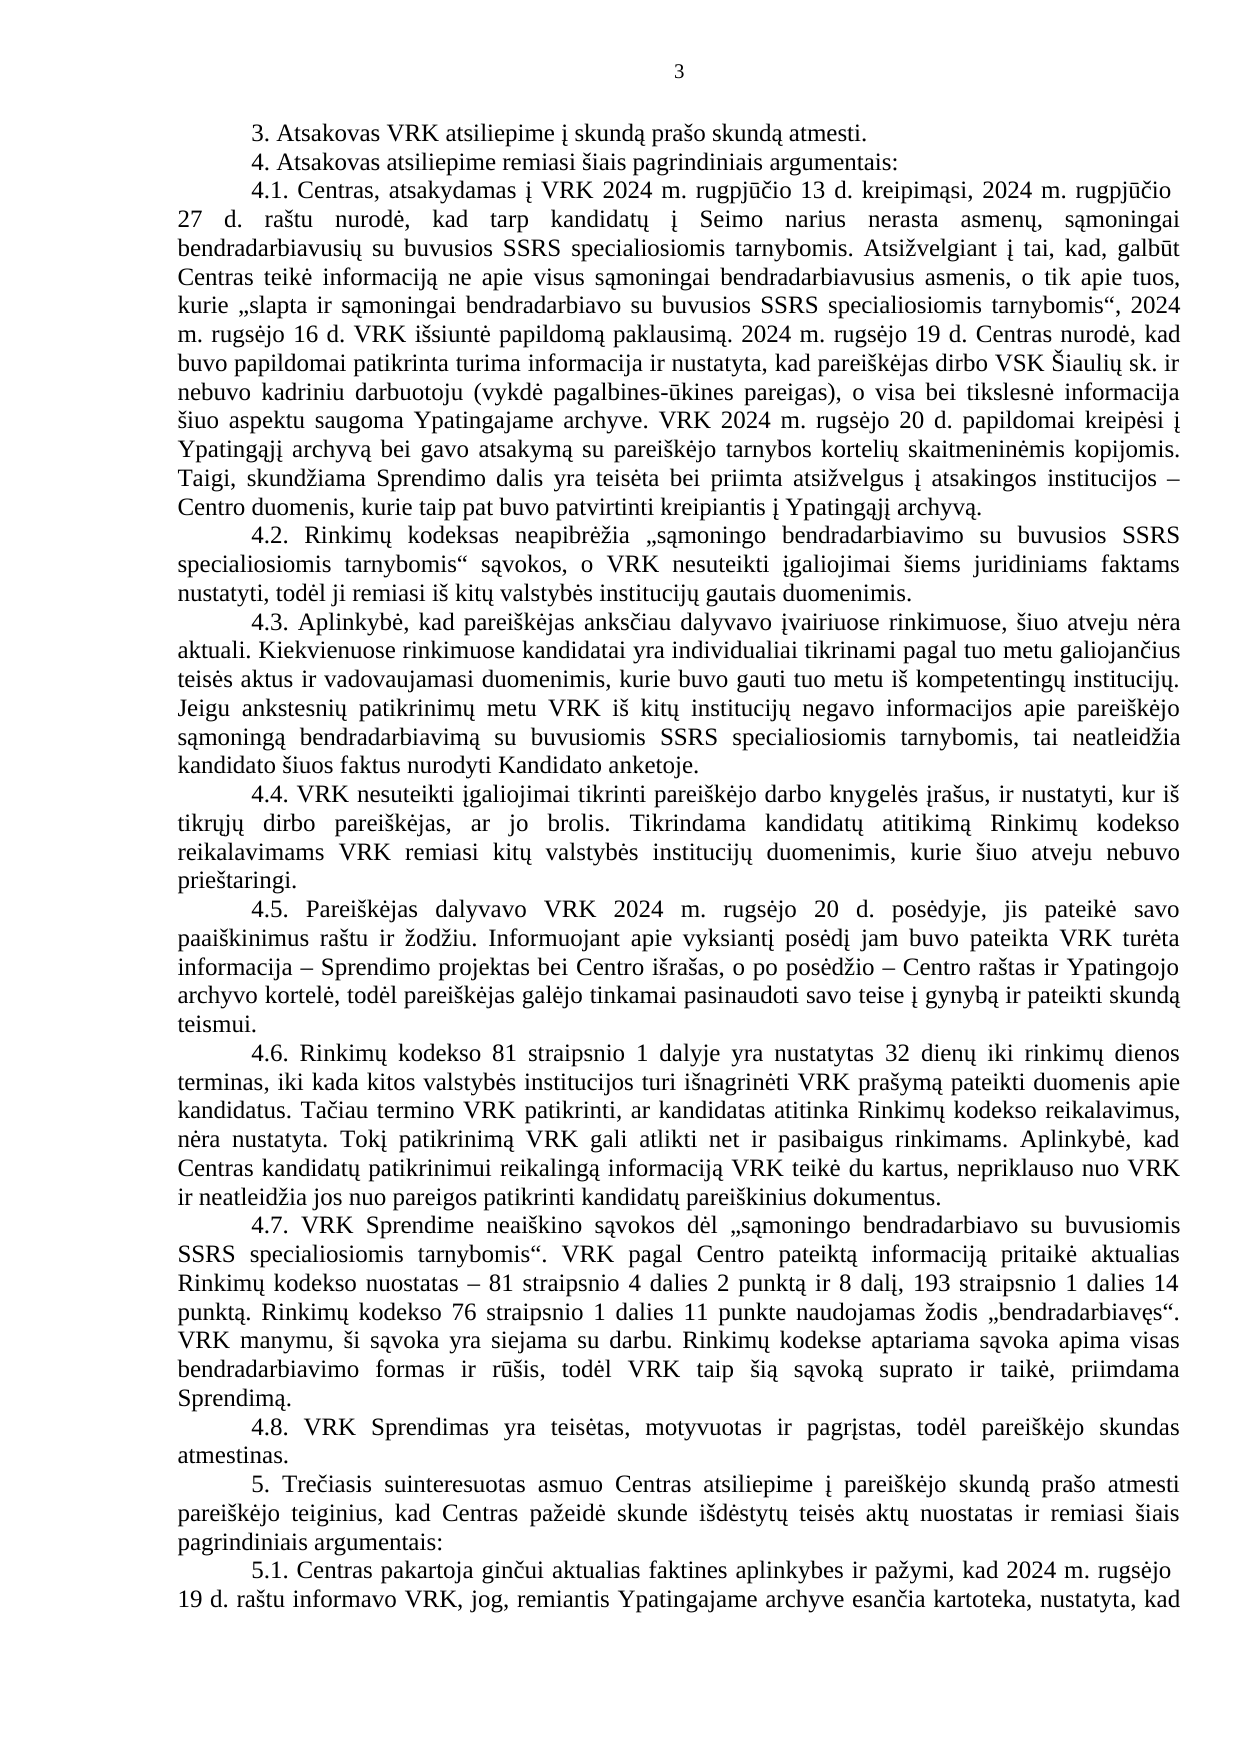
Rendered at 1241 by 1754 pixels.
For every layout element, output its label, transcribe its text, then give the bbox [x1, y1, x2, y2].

text 4.4. VRK nesuteikti įgaliojimai tikrinti pareiškėjo darbo knygelės įrašus, ir nustatyti, kur iš tikrųjų dirbo pareiškėjas, ar jo brolis. Tikrindama kandidatų atitikimą Rinkimų kodekso reikalavimams VRK remiasi kitų valstybės institucijų duomenimis, kurie šiuo atveju nebuvo prieštaringi. [177, 779, 1181, 894]
text 4.6. Rinkimų kodekso 81 straipsnio 1 dalyje yra nustatytas 32 dienų iki rinkimų dienos terminas, iki kada kitos valstybės institucijos turi išnagrinėti VRK prašymą pateikti duomenis apie kandidatus. Tačiau termino VRK patikrinti, ar kandidatas atitinka Rinkimų kodekso reikalavimus, nėra nustatyta. Tokį patikrinimą VRK gali atlikti net ir pasibaigus rinkimams. Aplinkybė, kad Centras kandidatų patikrinimui reikalingą informaciją VRK teikė du kartus, nepriklauso nuo VRK ir neatleidžia jos nuo pareigos patikrinti kandidatų pareiškinius dokumentus. [177, 1038, 1181, 1211]
text 4. Atsakovas atsiliepime remiasi šiais pagrindiniais argumentais: [177, 147, 1181, 176]
text 4.1. Centras, atsakydamas į VRK 2024 m. rugpjūčio 13 d. kreipimąsi, 2024 m. rugpjūčio 27 d. raštu nurodė, kad tarp kandidatų į Seimo narius nerasta asmenų, sąmoningai bendradarbiavusių su buvusios SSRS specialiosiomis tarnybomis. Atsižvelgiant į tai, kad, galbūt Centras teikė informaciją ne apie visus sąmoningai bendradarbiavusius asmenis, o tik apie tuos, kurie „slapta ir sąmoningai bendradarbiavo su buvusios SSRS specialiosiomis tarnybomis“, 2024 m. rugsėjo 16 d. VRK išsiuntė papildomą paklausimą. 2024 m. rugsėjo 19 d. Centras nurodė, kad buvo papildomai patikrinta turima informacija ir nustatyta, kad pareiškėjas dirbo VSK Šiaulių sk. ir nebuvo kadriniu darbuotoju (vykdė pagalbines-ūkines pareigas), o visa bei tikslesnė informacija šiuo aspektu saugoma Ypatingajame archyve. VRK 2024 m. rugsėjo 20 d. papildomai kreipėsi į Ypatingąjį archyvą bei gavo atsakymą su pareiškėjo tarnybos kortelių skaitmeninėmis kopijomis. Taigi, skundžiama Sprendimo dalis yra teisėta bei priimta atsižvelgus į atsakingos institucijos – Centro duomenis, kurie taip pat buvo patvirtinti kreipiantis į Ypatingąjį archyvą. [177, 176, 1181, 521]
text 4.8. VRK Sprendimas yra teisėtas, motyvuotas ir pagrįstas, todėl pareiškėjo skundas atmestinas. [177, 1412, 1181, 1469]
text 5.1. Centras pakartoja ginčui aktualias faktines aplinkybes ir pažymi, kad 2024 m. rugsėjo 19 d. raštu informavo VRK, jog, remiantis Ypatingajame archyve esančia kartoteka, nustatyta, kad [177, 1556, 1181, 1613]
text 5. Trečiasis suinteresuotas asmuo Centras atsiliepime į pareiškėjo skundą prašo atmesti pareiškėjo teiginius, kad Centras pažeidė skunde išdėstytų teisės aktų nuostatas ir remiasi šiais pagrindiniais argumentais: [177, 1469, 1181, 1556]
text 4.7. VRK Sprendime neaiškino sąvokos dėl „sąmoningo bendradarbiavo su buvusiomis SSRS specialiosiomis tarnybomis“. VRK pagal Centro pateiktą informaciją pritaikė aktualias Rinkimų kodekso nuostatas – 81 straipsnio 4 dalies 2 punktą ir 8 dalį, 193 straipsnio 1 dalies 14 punktą. Rinkimų kodekso 76 straipsnio 1 dalies 11 punkte naudojamas žodis „bendradarbiavęs“. VRK manymu, ši sąvoka yra siejama su darbu. Rinkimų kodekse aptariama sąvoka apima visas bendradarbiavimo formas ir rūšis, todėl VRK taip šią sąvoką suprato ir taikė, priimdama Sprendimą. [177, 1211, 1181, 1412]
text 3. Atsakovas VRK atsiliepime į skundą prašo skundą atmesti. [177, 118, 1181, 147]
text 4.2. Rinkimų kodeksas neapibrėžia „sąmoningo bendradarbiavimo su buvusios SSRS specialiosiomis tarnybomis“ sąvokos, o VRK nesuteikti įgaliojimai šiems juridiniams faktams nustatyti, todėl ji remiasi iš kitų valstybės institucijų gautais duomenimis. [177, 521, 1181, 607]
text 4.3. Aplinkybė, kad pareiškėjas anksčiau dalyvavo įvairiuose rinkimuose, šiuo atveju nėra aktuali. Kiekvienuose rinkimuose kandidatai yra individualiai tikrinami pagal tuo metu galiojančius teisės aktus ir vadovaujamasi duomenimis, kurie buvo gauti tuo metu iš kompetentingų institucijų. Jeigu ankstesnių patikrinimų metu VRK iš kitų institucijų negavo informacijos apie pareiškėjo sąmoningą bendradarbiavimą su buvusiomis SSRS specialiosiomis tarnybomis, tai neatleidžia kandidato šiuos faktus nurodyti Kandidato anketoje. [177, 607, 1181, 779]
text 4.5. Pareiškėjas dalyvavo VRK 2024 m. rugsėjo 20 d. posėdyje, jis pateikė savo paaiškinimus raštu ir žodžiu. Informuojant apie vyksiantį posėdį jam buvo pateikta VRK turėta informacija – Sprendimo projektas bei Centro išrašas, o po posėdžio – Centro raštas ir Ypatingojo archyvo kortelė, todėl pareiškėjas galėjo tinkamai pasinaudoti savo teise į gynybą ir pateikti skundą teismui. [177, 894, 1181, 1038]
